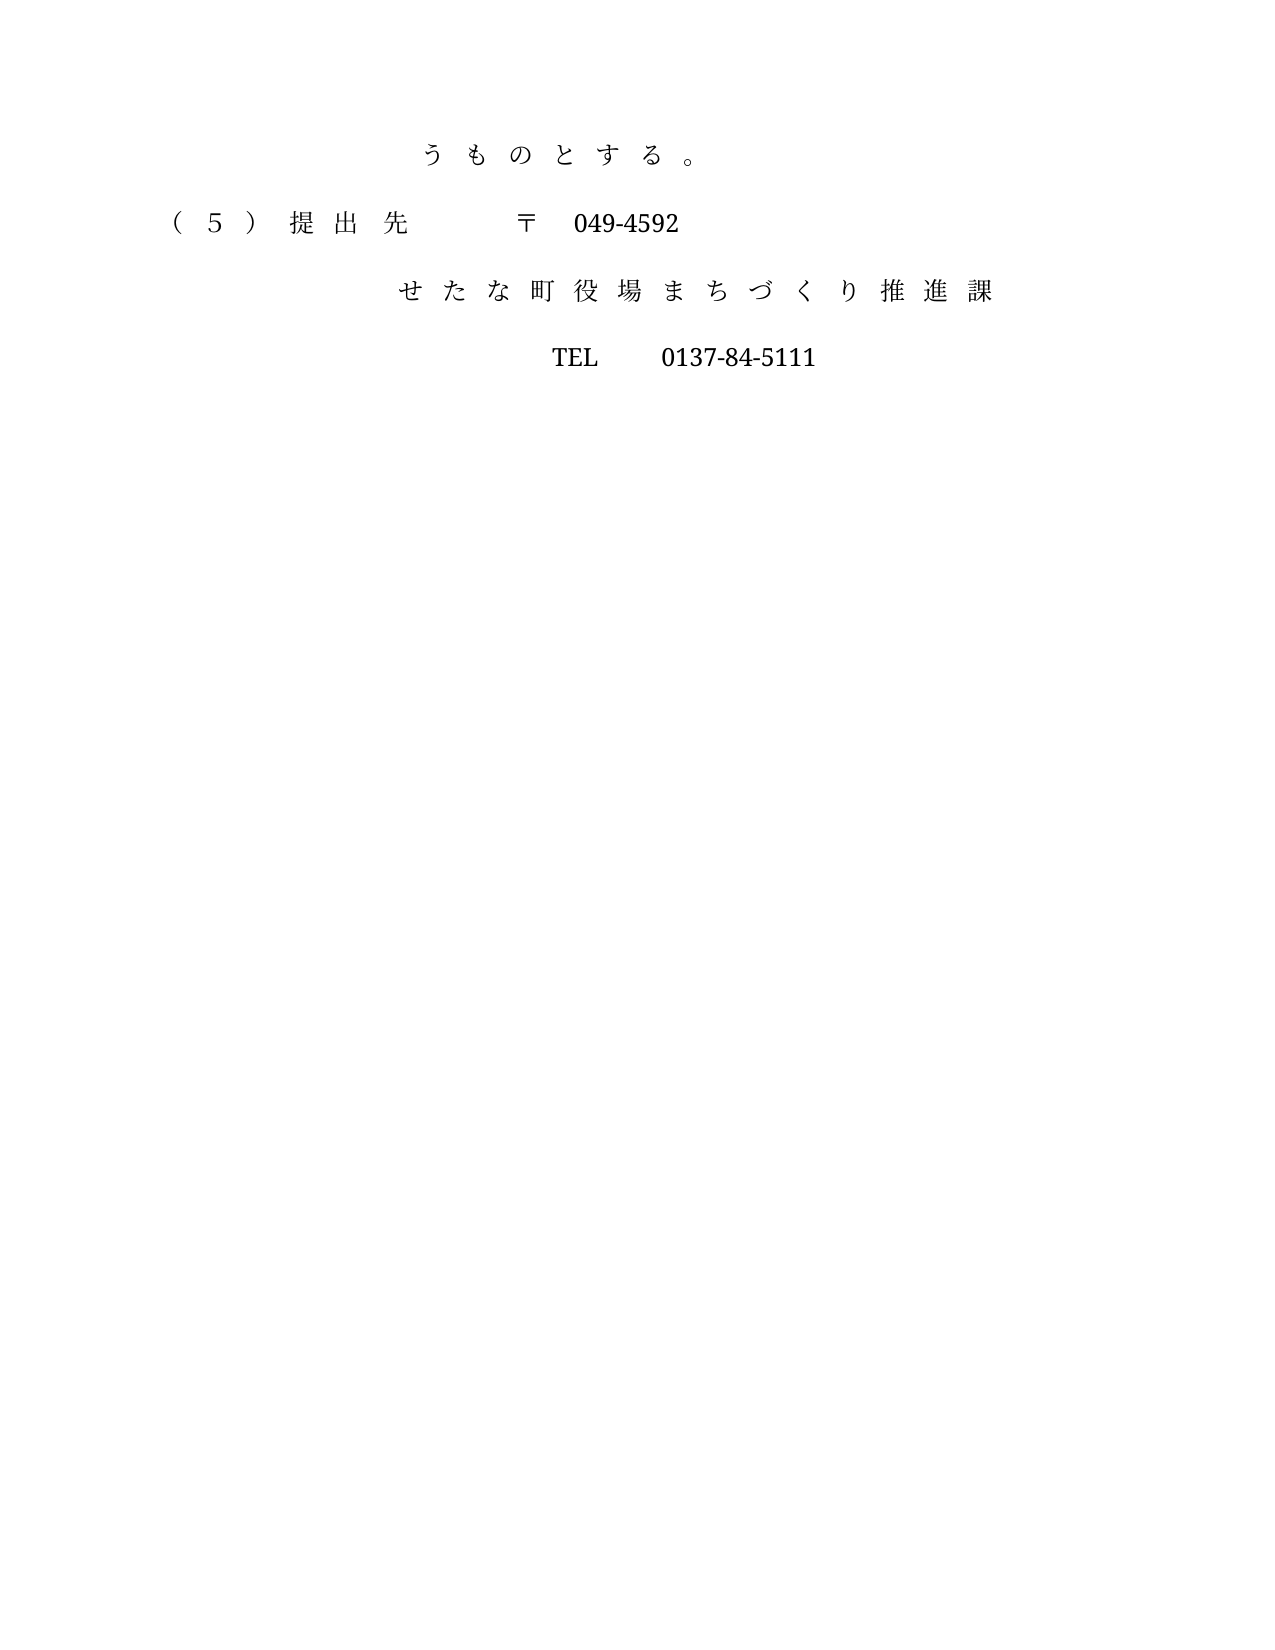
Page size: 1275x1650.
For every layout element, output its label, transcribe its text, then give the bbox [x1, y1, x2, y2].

text せたな町役場まちづくり推進課 [158, 255, 1164, 323]
text うものとする。 [158, 120, 1164, 188]
text TEL 0137-84-5111 [158, 323, 1164, 391]
text （５）提出先 〒049-4592 [158, 188, 1164, 255]
